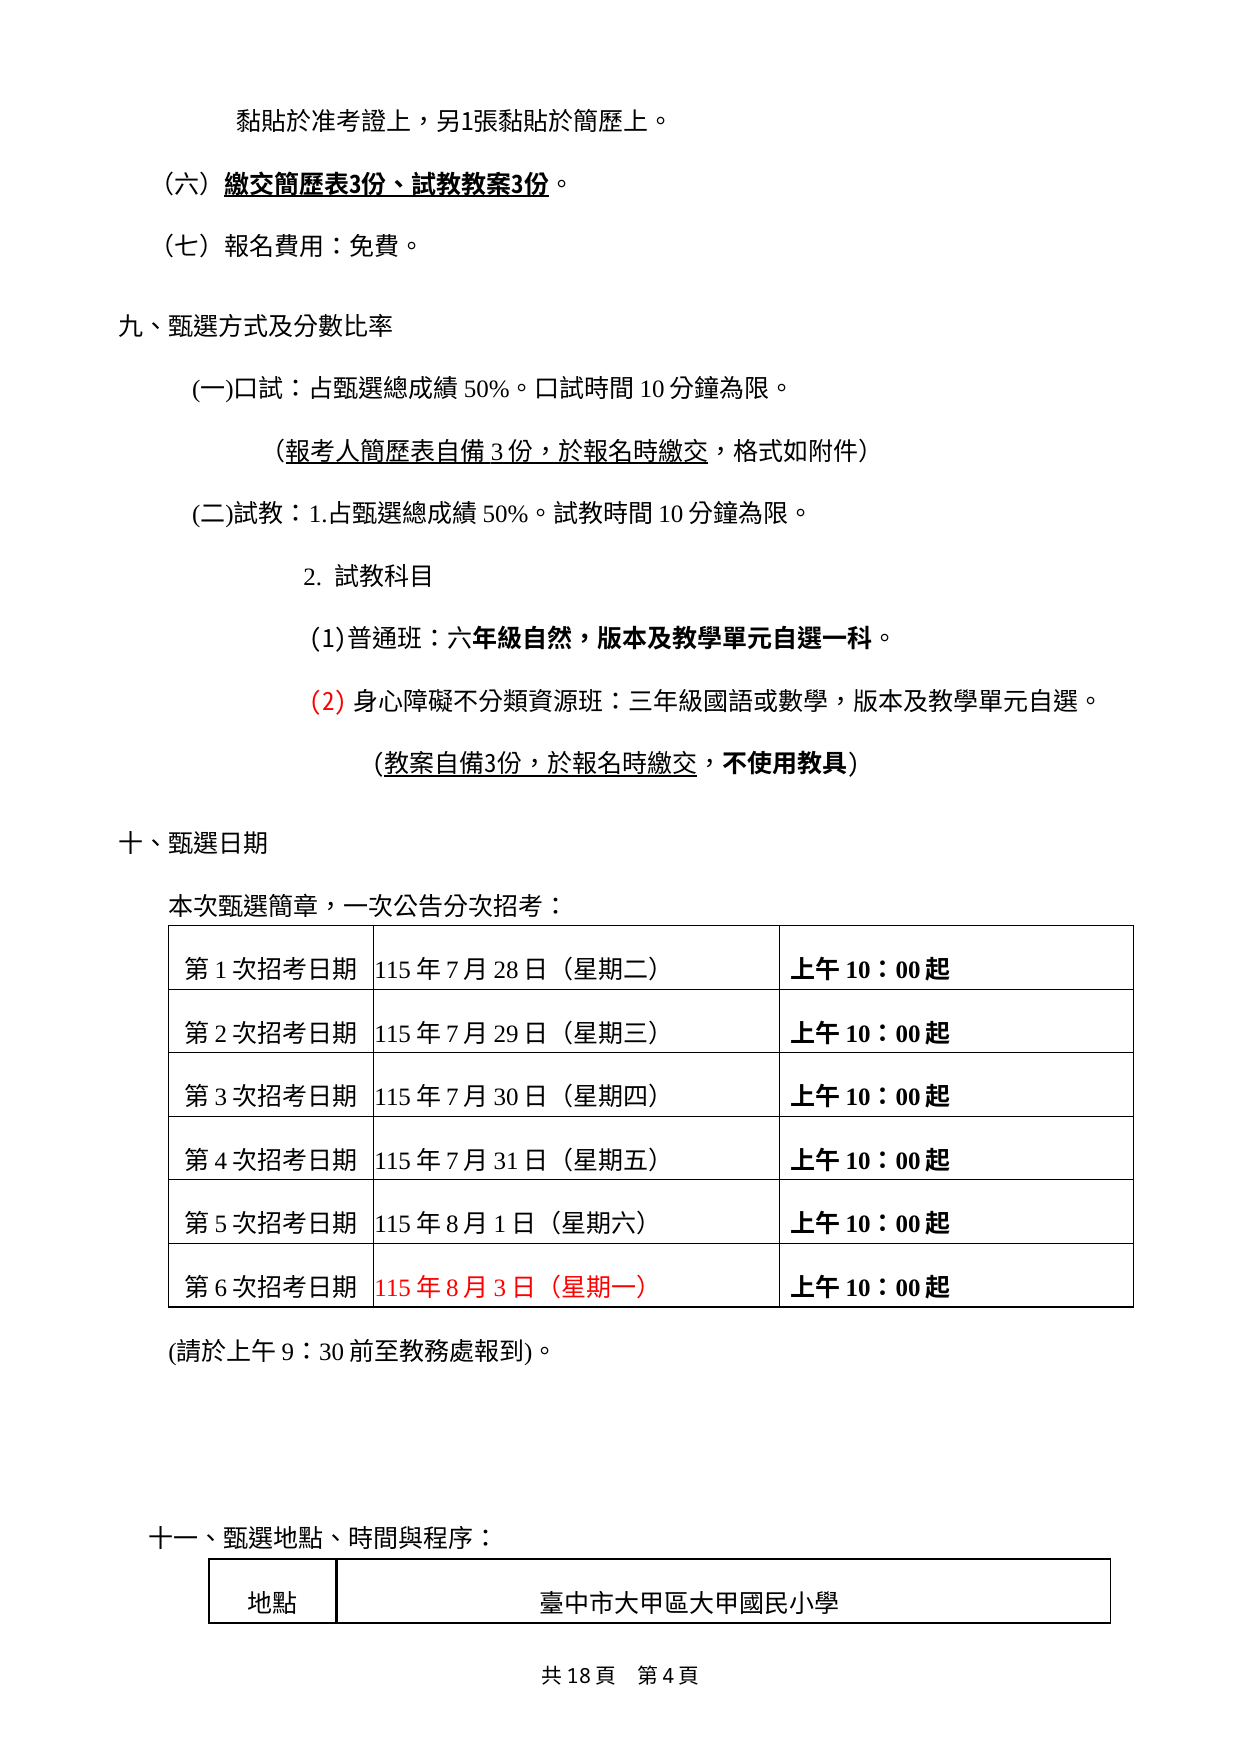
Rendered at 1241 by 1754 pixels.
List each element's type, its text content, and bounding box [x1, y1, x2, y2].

table_cell 第6次招考日期 [169, 1244, 373, 1306]
text (1)普通班：六年級自然，版本及教學單元自選一科。 [172, 595, 1122, 658]
text 本次甄選簡章，一次公告分次招考： [168, 863, 1122, 925]
text （六）繳交簡歷表3份、試教教案3份。 [143, 141, 1122, 203]
text (教案自備3份，於報名時繳交，不使用教具) [309, 720, 1122, 783]
table_cell 上午10：00起 [780, 1053, 1133, 1116]
text （報考人簡歷表自備3份，於報名時繳交，格式如附件） [192, 408, 1122, 470]
text 黏貼於准考證上，另1張黏貼於簡歷上。 [143, 78, 1122, 141]
table_cell 115年8月1日（星期六） [374, 1180, 779, 1243]
table_cell 第2次招考日期 [169, 990, 373, 1052]
table_cell 第5次招考日期 [169, 1180, 373, 1243]
text 2. 試教科目 [172, 533, 1122, 595]
table_cell 115年7月29日（星期三） [374, 990, 779, 1052]
text (二)試教：1.占甄選總成績50%。試教時間10分鐘為限。 [192, 470, 1122, 533]
table_header 上午10：00起 [780, 926, 1133, 989]
text (一)口試：占甄選總成績50%。口試時間10分鐘為限。 [192, 345, 1122, 408]
table_header 115年7月28日（星期二） [374, 926, 779, 989]
text (2) 身心障礙不分類資源班：三年級國語或數學，版本及教學單元自選。 [172, 658, 1122, 720]
text （七）報名費用：免費。 [143, 203, 1122, 266]
text 十一、甄選地點、時間與程序： [148, 1495, 1122, 1557]
table_cell 上午10：00起 [780, 1180, 1133, 1243]
table_cell 第4次招考日期 [169, 1117, 373, 1179]
text (請於上午9：30前至教務處報到)。 [168, 1308, 1122, 1370]
table_cell 上午10：00起 [780, 990, 1133, 1052]
table_header 第1次招考日期 [169, 926, 373, 989]
table_cell 115年8月3日（星期一） [374, 1244, 779, 1306]
table_cell 115年7月31日（星期五） [374, 1117, 779, 1179]
table_cell 第3次招考日期 [169, 1053, 373, 1116]
table_cell 115年7月30日（星期四） [374, 1053, 779, 1116]
text 九、甄選方式及分數比率 [118, 283, 1122, 345]
table_cell 上午10：00起 [780, 1244, 1133, 1306]
table_header 臺中市大甲區大甲國民小學 [338, 1560, 1110, 1622]
text 十、甄選日期 [118, 800, 1122, 863]
table_header 地點 [210, 1560, 335, 1622]
table_cell 上午10：00起 [780, 1117, 1133, 1179]
